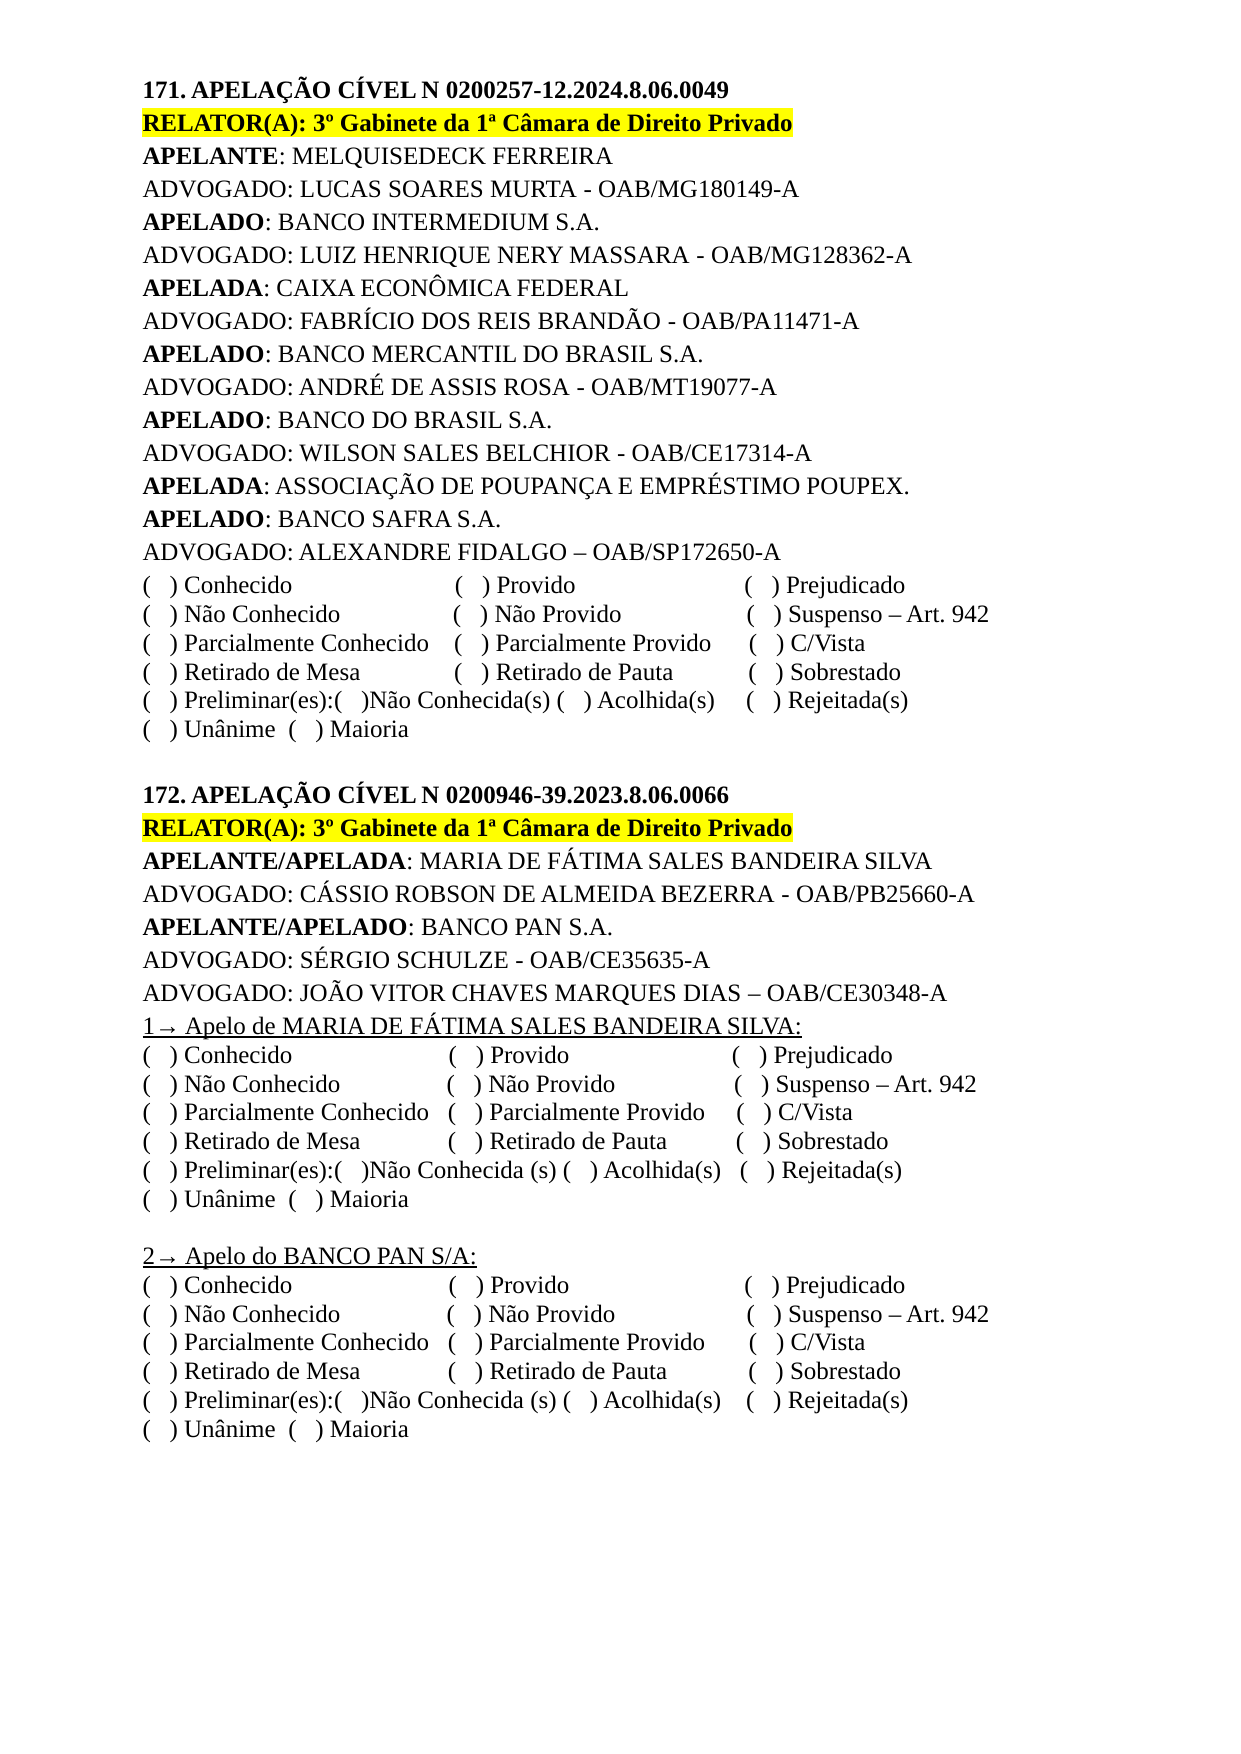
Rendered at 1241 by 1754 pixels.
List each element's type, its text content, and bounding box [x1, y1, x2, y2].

text ( ) Não Conhecido ( ) Não Provido ( ) Suspenso – Art. 942 [142, 1069, 1158, 1097]
text 2→ Apelo do BANCO PAN S/A: [142, 1241, 1141, 1270]
text ( ) Retirado de Mesa ( ) Retirado de Pauta ( ) Sobrestado [142, 1126, 1158, 1155]
text ( ) Parcialmente Conhecido ( ) Parcialmente Provido ( ) C/Vista [142, 1097, 1158, 1126]
text ( ) Retirado de Mesa ( ) Retirado de Pauta ( ) Sobrestado [142, 657, 1158, 685]
text ( ) Unânime ( ) Maioria 172. APELAÇÃO CÍVEL N 0200946-39.2023.8.06.0066 RELATOR(A): 3º Gabinete da 1ª Câmara de Direito Privado APELANTE/APELADA: MARIA DE FÁTIMA SALES BANDEIRA SILVA ADVOGADO: CÁSSIO ROBSON DE ALMEIDA BEZERRA - OAB/PB25660-A APELANTE/APELADO: BANCO PAN S.A. ADVOGADO: SÉRGIO SCHULZE - OAB/CE35635-A ADVOGADO: JOÃO VITOR CHAVES MARQUES DIAS – OAB/CE30348-A [142, 714, 1141, 1007]
text ( ) Não Conhecido ( ) Não Provido ( ) Suspenso – Art. 942 [142, 1299, 1158, 1327]
text ( ) Conhecido ( ) Provido ( ) Prejudicado [142, 570, 1141, 599]
text 1→ Apelo de MARIA DE FÁTIMA SALES BANDEIRA SILVA: [142, 1011, 1141, 1040]
text ( ) Parcialmente Conhecido ( ) Parcialmente Provido ( ) C/Vista [142, 1327, 1158, 1356]
text ( ) Não Conhecido ( ) Não Provido ( ) Suspenso – Art. 942 [142, 599, 1158, 628]
text ( ) Preliminar(es):( )Não Conhecida (s) ( ) Acolhida(s) ( ) Rejeitada(s) [142, 1385, 1158, 1414]
text ( ) Conhecido ( ) Provido ( ) Prejudicado [142, 1270, 1141, 1299]
text ( ) Unânime ( ) Maioria [142, 1414, 1141, 1508]
text ( ) Preliminar(es):( )Não Conhecida (s) ( ) Acolhida(s) ( ) Rejeitada(s) [142, 1155, 1158, 1184]
text 171. APELAÇÃO CÍVEL N 0200257-12.2024.8.06.0049 RELATOR(A): 3º Gabinete da 1ª Câmara de Direito Privado APELANTE: MELQUISEDECK FERREIRA ADVOGADO: LUCAS SOARES MURTA - OAB/MG180149-A APELADO: BANCO INTERMEDIUM S.A. ADVOGADO: LUIZ HENRIQUE NERY MASSARA - OAB/MG128362-A APELADA: CAIXA ECONÔMICA FEDERAL ADVOGADO: FABRÍCIO DOS REIS BRANDÃO - OAB/PA11471-A APELADO: BANCO MERCANTIL DO BRASIL S.A. ADVOGADO: ANDRÉ DE ASSIS ROSA - OAB/MT19077-A APELADO: BANCO DO BRASIL S.A. ADVOGADO: WILSON SALES BELCHIOR - OAB/CE17314-A APELADA: ASSOCIAÇÃO DE POUPANÇA E EMPRÉSTIMO POUPEX. APELADO: BANCO SAFRA S.A. ADVOGADO: ALEXANDRE FIDALGO – OAB/SP172650-A [142, 75, 1141, 566]
text ( ) Conhecido ( ) Provido ( ) Prejudicado [142, 1040, 1141, 1069]
text ( ) Parcialmente Conhecido ( ) Parcialmente Provido ( ) C/Vista [142, 628, 1158, 657]
text ( ) Unânime ( ) Maioria [142, 1184, 1158, 1212]
text ( ) Preliminar(es):( )Não Conhecida(s) ( ) Acolhida(s) ( ) Rejeitada(s) [142, 685, 1158, 714]
text ( ) Retirado de Mesa ( ) Retirado de Pauta ( ) Sobrestado [142, 1356, 1158, 1385]
